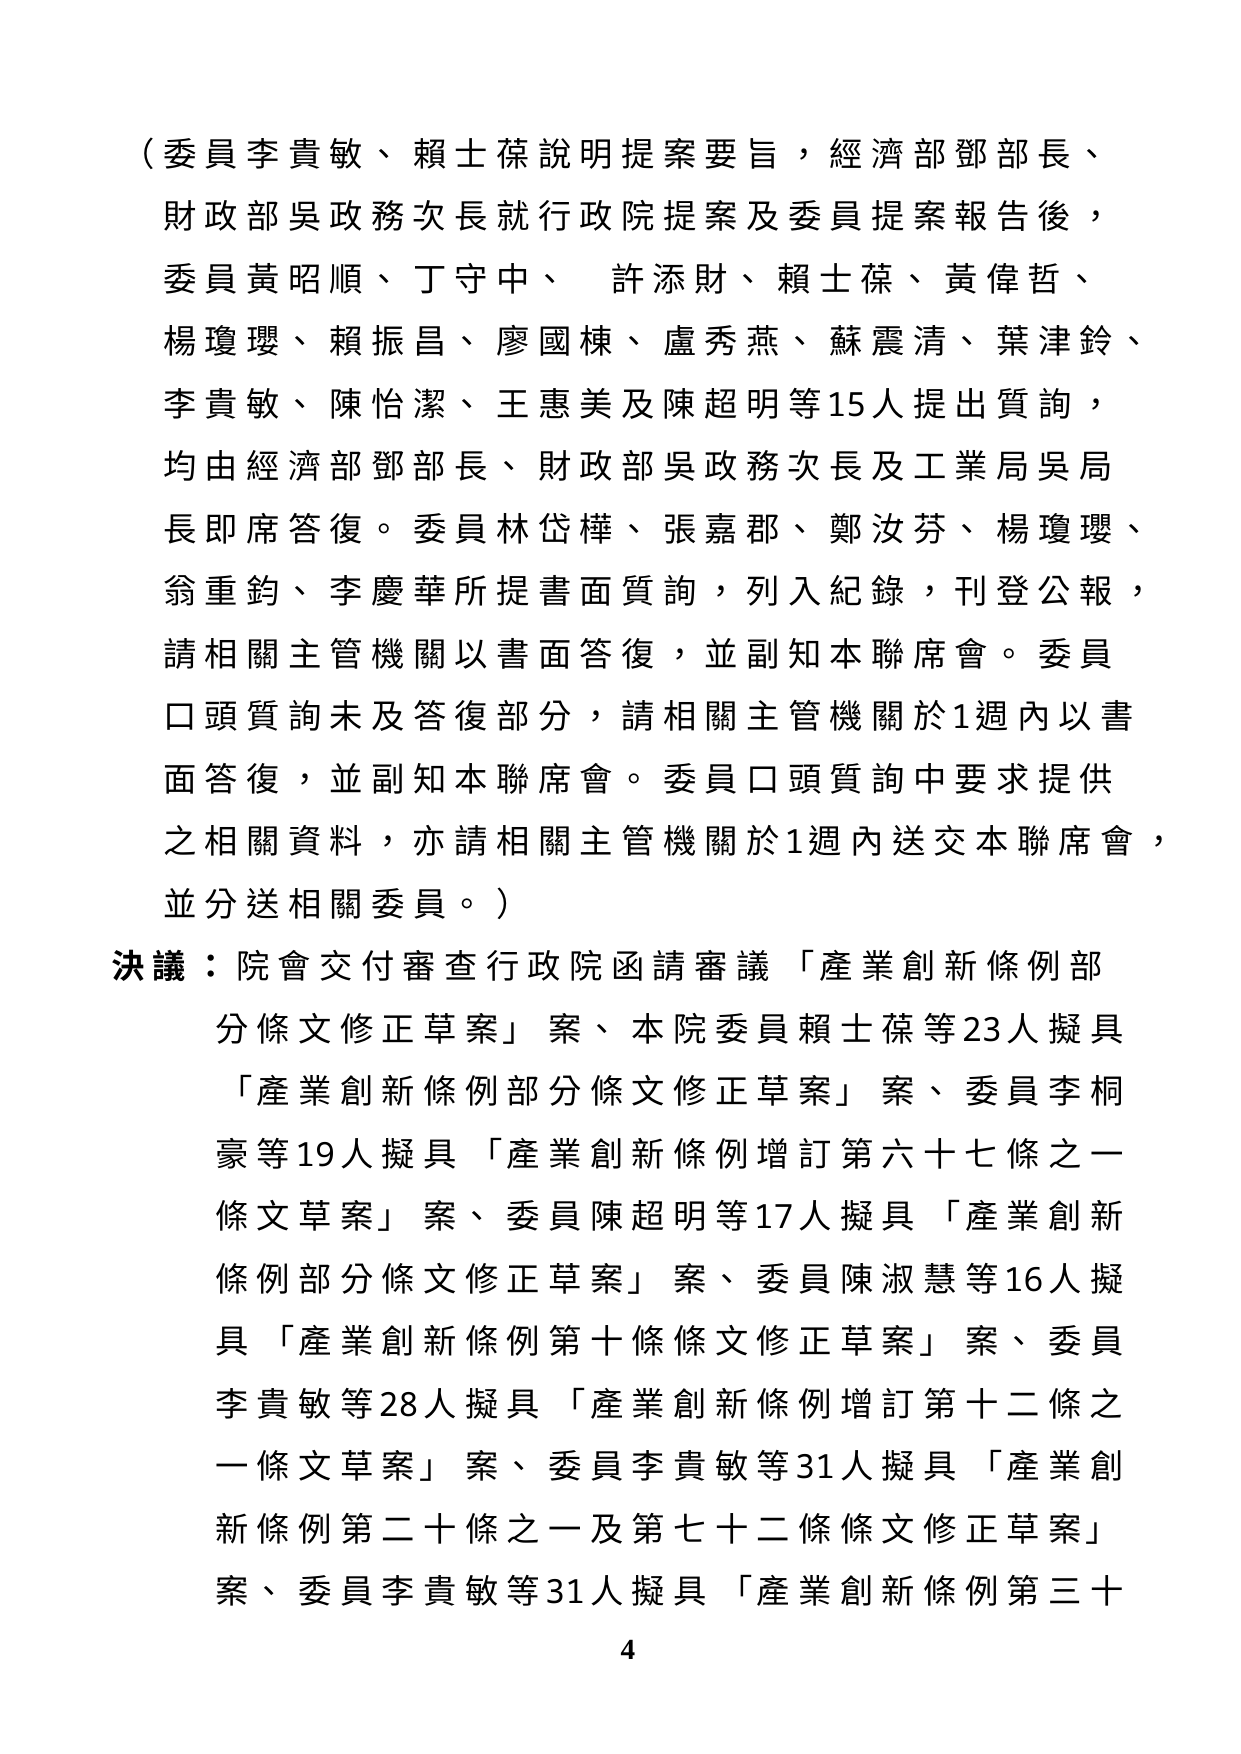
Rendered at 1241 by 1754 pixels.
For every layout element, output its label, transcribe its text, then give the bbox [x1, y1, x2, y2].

text （委員李貴敏、賴士葆說明提案要旨，經濟部鄧部長、財政部吳政務次長就行政院提案及委員提案報告後，委員黃昭順、丁守中、 許添財、賴士葆、黃偉哲、楊瓊瓔、賴振昌、廖國棟、盧秀燕、蘇震清、葉津鈴、李貴敏、陳怡潔、王惠美及陳超明等15人提出質詢，均由經濟部鄧部長、財政部吳政務次長及工業局吳局長即席答復。委員林岱樺、張嘉郡、鄭汝芬、楊瓊瓔、翁重鈞、李慶華所提書面質詢，列入紀錄，刊登公報，請相關主管機關以書面答復，並副知本聯席會。委員口頭質詢未及答復部分，請相關主管機關於1週內以書面答復，並副知本聯席會。委員口頭質詢中要求提供之相關資料，亦請相關主管機關於1週內送交本聯席會，並分送相關委員。） [113, 110, 1140, 923]
text 決議：院會交付審查行政院函請審議「產業創新條例部分條文修正草案」案、本院委員賴士葆等23人擬具「產業創新條例部分條文修正草案」案、委員李桐豪等19人擬具「產業創新條例增訂第六十七條之一條文草案」案、委員陳超明等17人擬具「產業創新條例部分條文修正草案」案、委員陳淑慧等16人擬具「產業創新條例第十條條文修正草案」案、委員李貴敏等28人擬具「產業創新條例增訂第十二條之一條文草案」案、委員李貴敏等31人擬具「產業創新條例第二十條之一及第七十二條條文修正草案」案、委員李貴敏等31人擬具「產業創新條例第三十 [107, 923, 1140, 1610]
